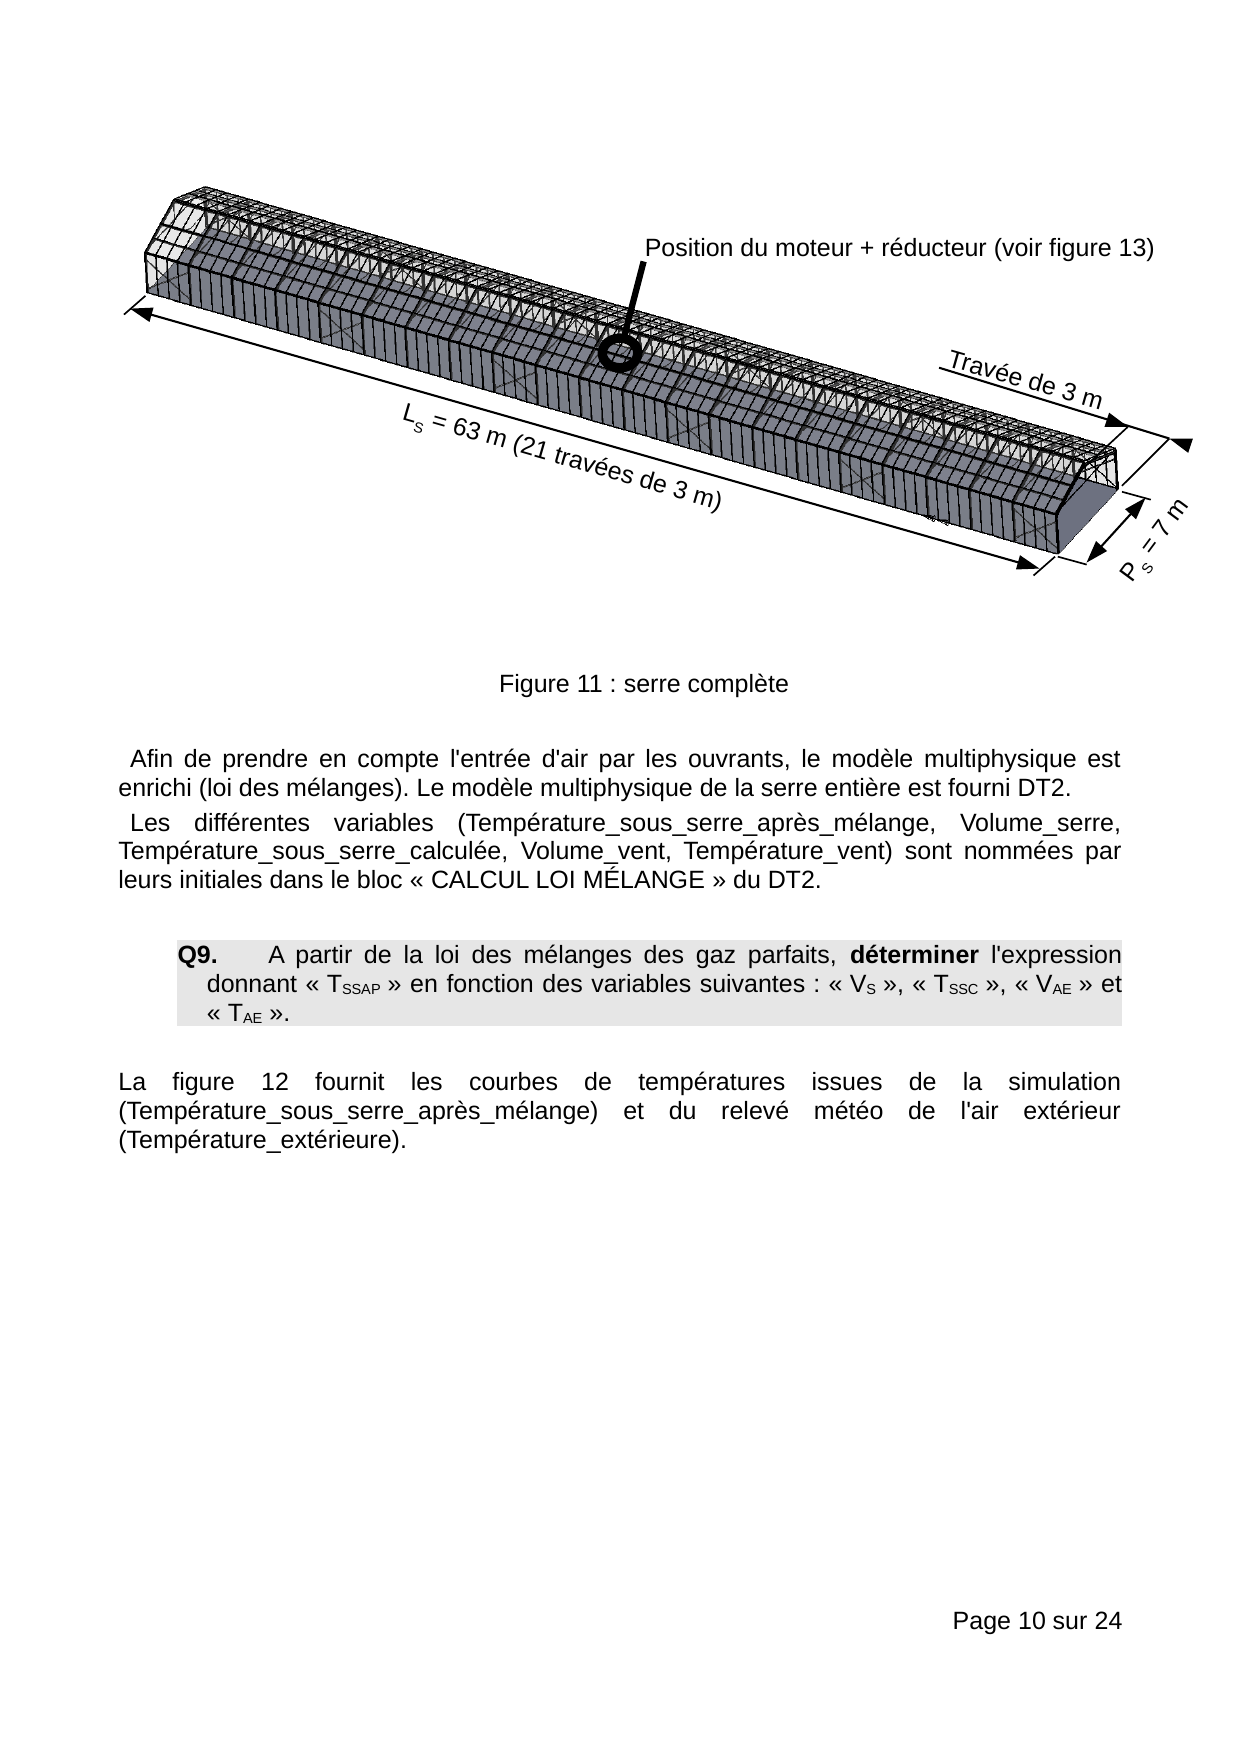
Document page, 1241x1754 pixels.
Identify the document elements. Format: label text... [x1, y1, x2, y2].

table_header [134, 302, 141, 308]
text Les différentes variables (Température_sous_serre_après_mélange, Volume_serre, Température_sous_serre_calculée, Volume_vent, Température_vent) sont nommées par leurs initiales dans le bloc « CALCUL LOI MÉLANGE » du DT2. [118, 807, 1122, 894]
table_header [1066, 557, 1088, 563]
table_header [1122, 493, 1141, 520]
table_cell serre complète [118, 657, 1169, 703]
picture [1099, 527, 1122, 557]
table_header [118, 177, 1169, 657]
text La figure 12 fournit les courbes de températures issues de la simulation (Température_sous_serre_après_mélange) et du relevé météo de l'air extérieur (Température_extérieure). [118, 1067, 1122, 1153]
table_header [1025, 557, 1052, 568]
list A partir de la loi des mélanges des gaz parfaits, déterminer l'expression donnant « TSSAP » en fonction des variables suivantes : « VS », « TSSC », « VAE » et « TAE ». [177, 940, 1122, 1026]
table_header [1122, 428, 1166, 483]
picture [141, 182, 1122, 557]
text Afin de prendre en compte l'entrée d'air par les ouvrants, le modèle multiphysique est enrichi (loi des mélanges). Le modèle multiphysique de la serre entière est fourni DT2. [118, 744, 1122, 802]
picture [141, 317, 992, 557]
